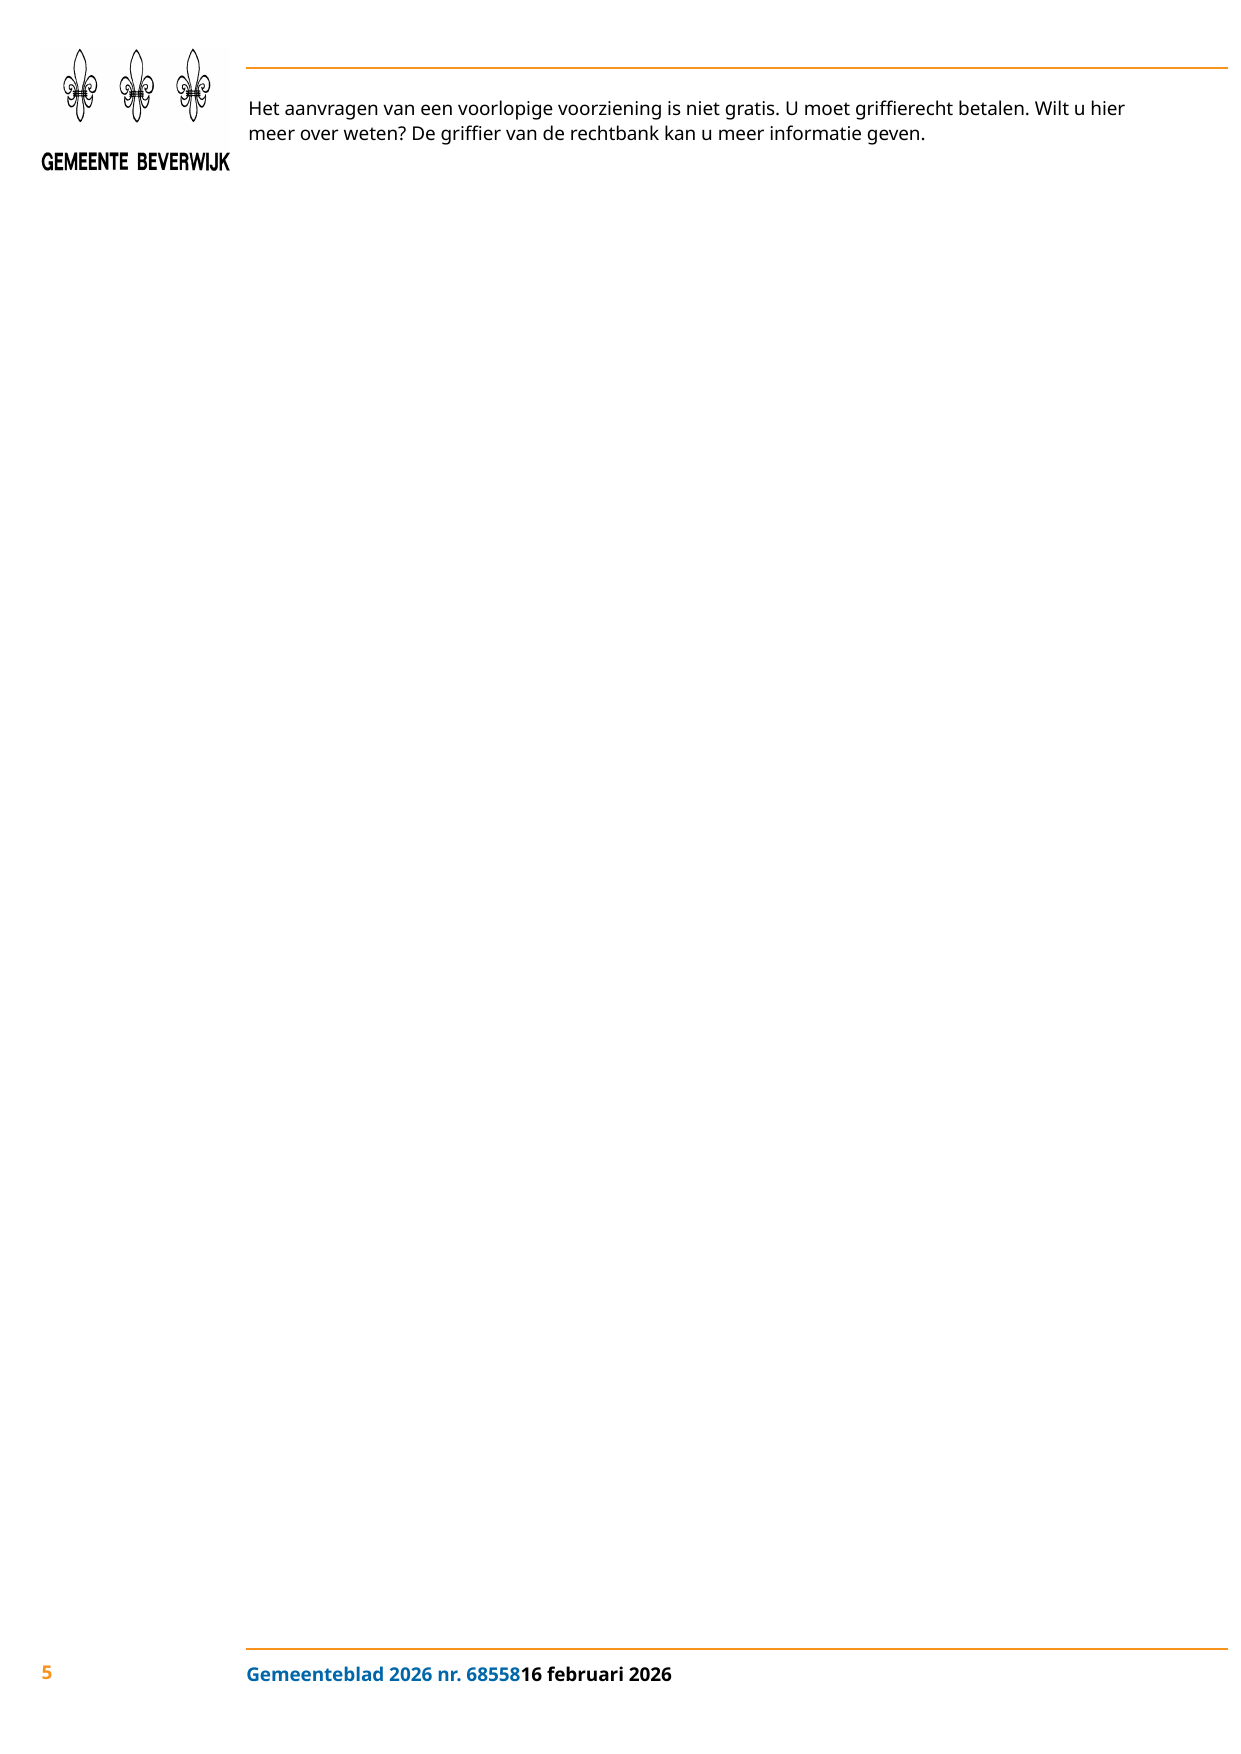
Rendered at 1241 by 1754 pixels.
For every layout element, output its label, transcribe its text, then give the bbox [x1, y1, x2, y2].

text Het aanvragen van een voorlopige voorziening is niet gratis. U moet griffierecht betalen. Wilt u hier meer over weten? De griffier van de rechtbank kan u meer informatie geven. [248, 95, 1152, 146]
picture [41, 47, 231, 172]
